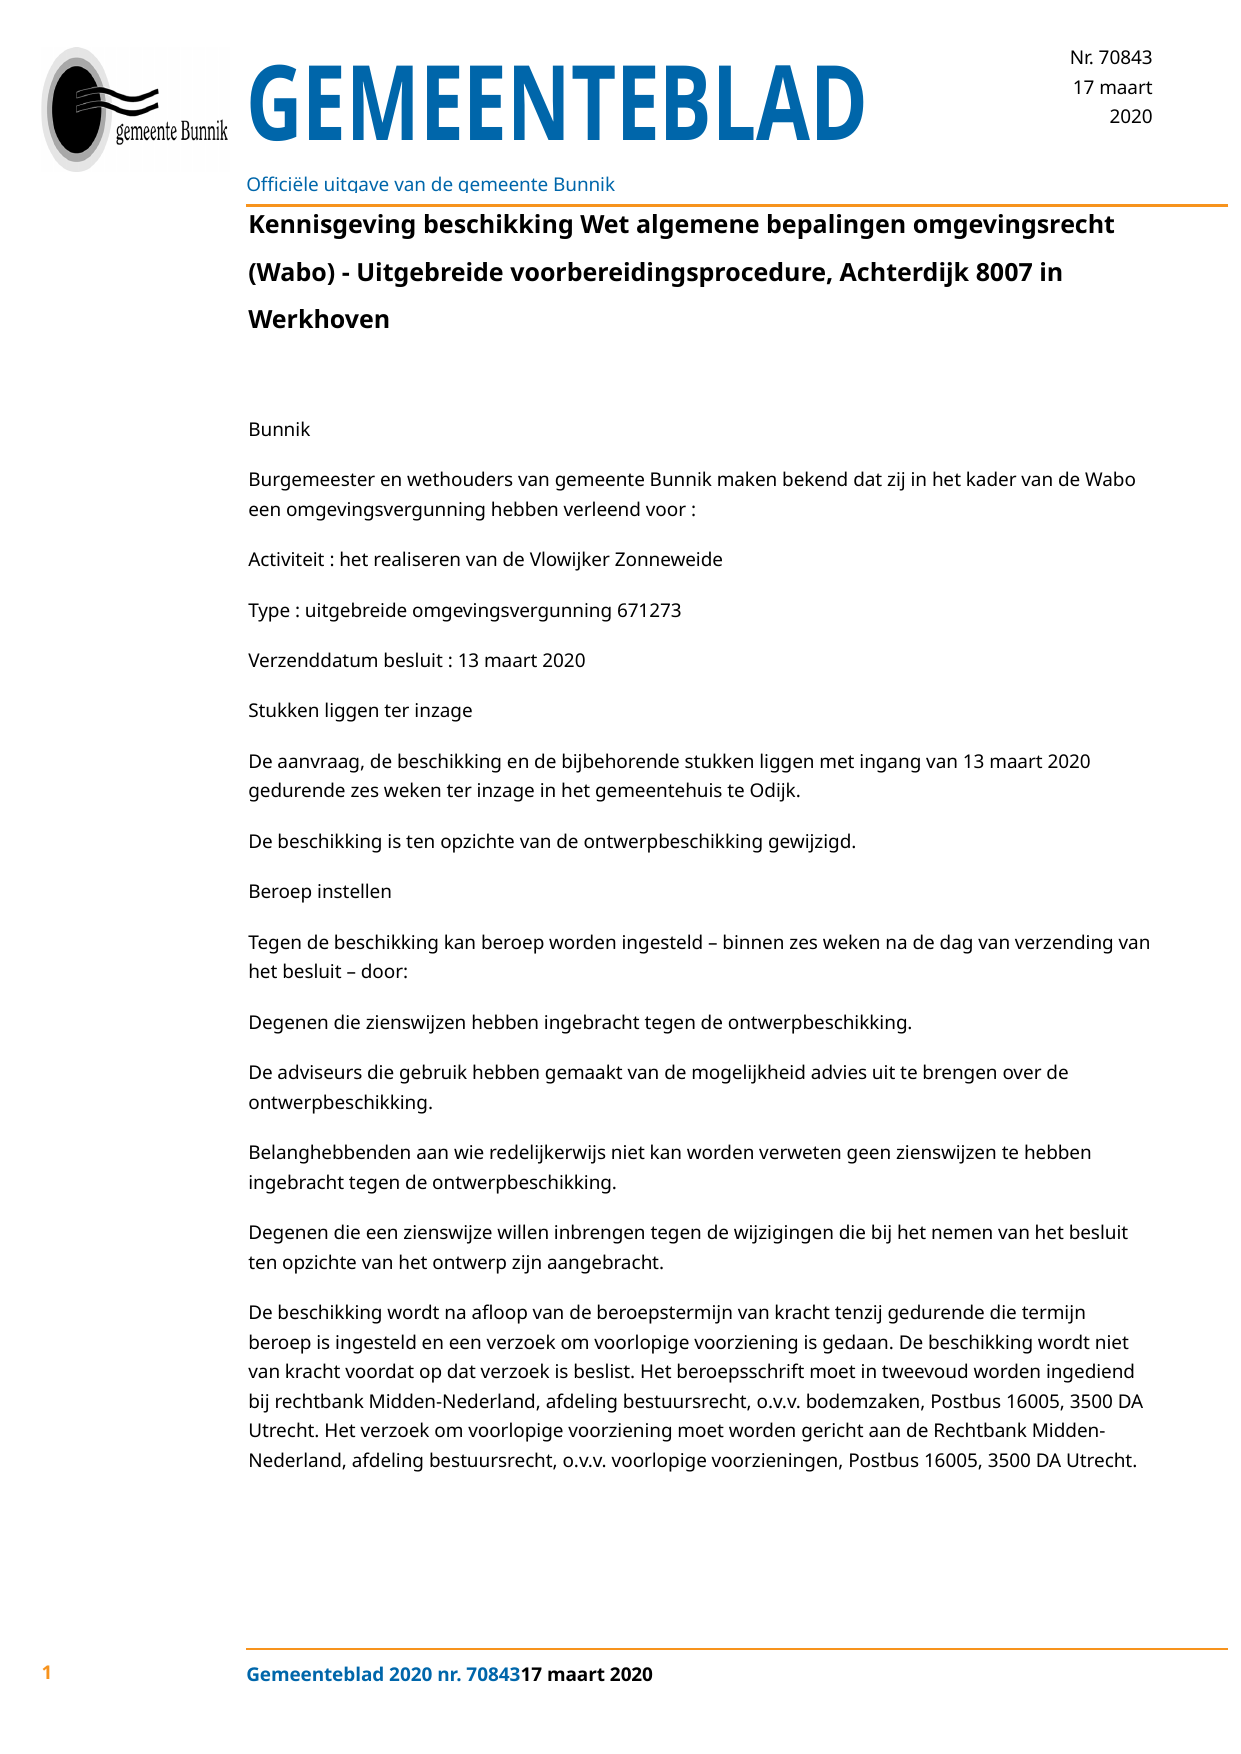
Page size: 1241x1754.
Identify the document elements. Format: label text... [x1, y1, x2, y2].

text Type : uitgebreide omgevingsvergunning 671273 [248, 597, 1152, 622]
text Bunnik [248, 416, 1152, 442]
text Activiteit : het realiseren van de Vlowijker Zonneweide [248, 546, 1152, 572]
text Stukken liggen ter inzage [248, 698, 1152, 723]
text Degenen die zienswijzen hebben ingebracht tegen de ontwerpbeschikking. [248, 1009, 1152, 1034]
picture [41, 47, 231, 172]
text Burgemeester en wethouders van gemeente Bunnik maken bekend dat zij in het kader van de Wabo een omgevingsvergunning hebben verleend voor : [248, 466, 1152, 522]
text De aanvraag, de beschikking en de bijbehorende stukken liggen met ingang van 13 maart 2020 gedurende zes weken ter inzage in het gemeentehuis te Odijk. [248, 748, 1152, 803]
text Beroep instellen [248, 878, 1152, 904]
text De adviseurs die gebruik hebben gemaakt van de mogelijkheid advies uit te brengen over de ontwerpbeschikking. [248, 1059, 1152, 1114]
text Degenen die een zienswijze willen inbrengen tegen de wijzigingen die bij het nemen van het besluit ten opzichte van het ontwerp zijn aangebracht. [248, 1219, 1152, 1274]
text Tegen de beschikking kan beroep worden ingesteld – binnen zes weken na de dag van verzending van het besluit – door: [248, 929, 1152, 984]
text Verzenddatum besluit : 13 maart 2020 [248, 647, 1152, 673]
text De beschikking is ten opzichte van de ontwerpbeschikking gewijzigd. [248, 828, 1152, 854]
text Kennisgeving beschikking Wet algemene bepalingen omgevingsrecht (Wabo) - Uitgebreide voorbereidingsprocedure, Achterdijk 8007 in Werkhoven [248, 207, 1152, 336]
text Belanghebbenden aan wie redelijkerwijs niet kan worden verweten geen zienswijzen te hebben ingebracht tegen de ontwerpbeschikking. [248, 1139, 1152, 1194]
text De beschikking wordt na afloop van de beroepstermijn van kracht tenzij gedurende die termijn beroep is ingesteld en een verzoek om voorlopige voorziening is gedaan. De beschikking wordt niet van kracht voordat op dat verzoek is beslist. Het beroepsschrift moet in tweevoud worden ingediend bij rechtbank Midden-Nederland, afdeling bestuursrecht, o.v.v. bodemzaken, Postbus 16005, 3500 DA Utrecht. Het verzoek om voorlopige voorziening moet worden gericht aan de Rechtbank Midden-Nederland, afdeling bestuursrecht, o.v.v. voorlopige voorzieningen, Postbus 16005, 3500 DA Utrecht. [248, 1299, 1152, 1473]
